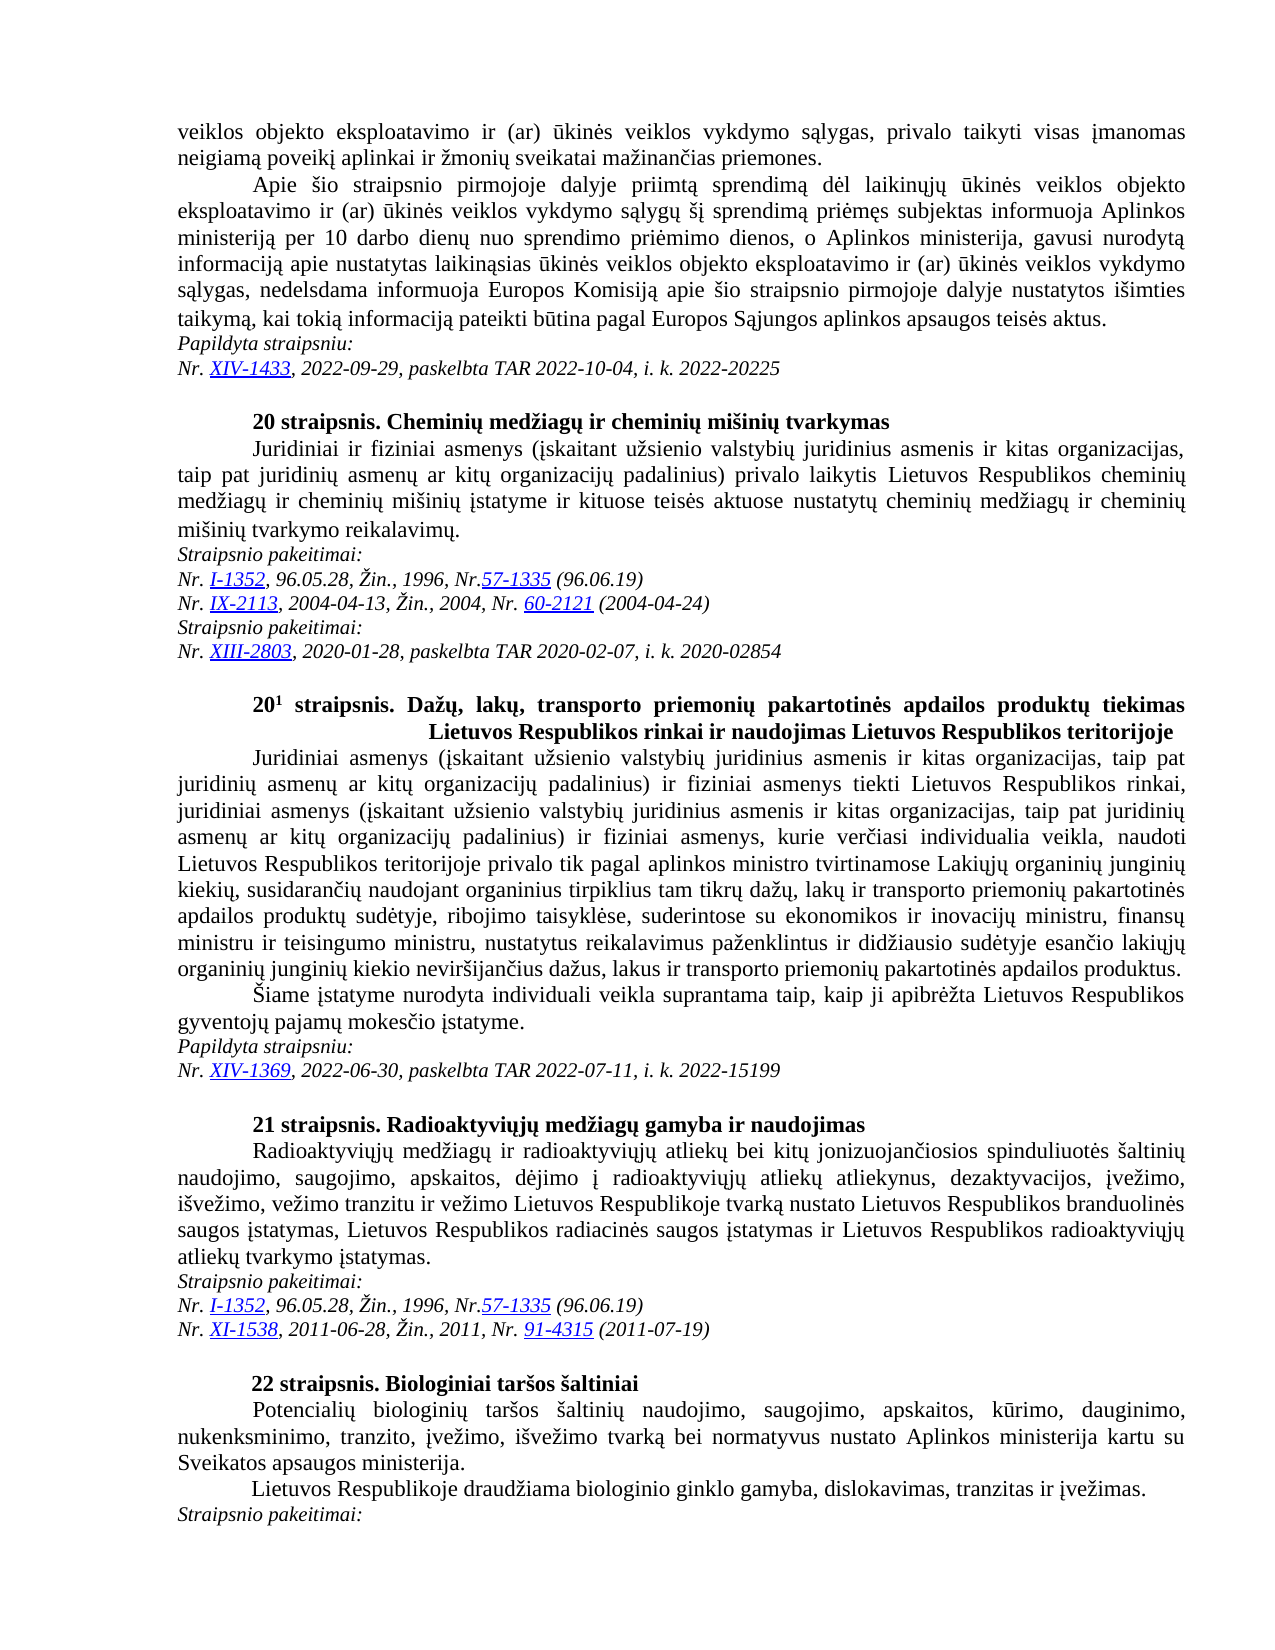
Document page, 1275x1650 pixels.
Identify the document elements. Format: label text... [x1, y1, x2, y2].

text veiklos objekto eksploatavimo ir (ar) ūkinės veiklos vykdymo sąlygas, privalo taikyti visas įmanomas neigiamą poveikį aplinkai ir žmonių sveikatai mažinančias priemones. [177, 118, 1186, 171]
text Apie šio straipsnio pirmojoje dalyje priimtą sprendimą dėl laikinųjų ūkinės veiklos objekto eksploatavimo ir (ar) ūkinės veiklos vykdymo sąlygų šį sprendimą priėmęs subjektas informuoja Aplinkos ministeriją per 10 darbo dienų nuo sprendimo priėmimo dienos, o Aplinkos ministerija, gavusi nurodytą informaciją apie nustatytas laikinąsias ūkinės veiklos objekto eksploatavimo ir (ar) ūkinės veiklos vykdymo sąlygas, nedelsdama informuoja Europos Komisiją apie šio straipsnio pirmojoje dalyje nustatytos išimties taikymą, kai tokią informaciją pateikti būtina pagal Europos Sąjungos aplinkos apsaugos teisės aktus. [177, 171, 1186, 331]
text 21 straipsnis. Radioaktyviųjų medžiagų gamyba ir naudojimas [177, 1111, 1186, 1137]
text Nr. XIV-1369, 2022-06-30, paskelbta TAR 2022-07-11, i. k. 2022-15199 [177, 1058, 1186, 1082]
text Lietuvos Respublikoje draudžiama biologinio ginklo gamyba, dislokavimas, tranzitas ir įvežimas. [177, 1475, 1186, 1502]
text Nr. XI-1538, 2011-06-28, Žin., 2011, Nr. 91-4315 (2011-07-19) [177, 1317, 1186, 1341]
text Juridiniai ir fiziniai asmenys (įskaitant užsienio valstybių juridinius asmenis ir kitas organizacijas, taip pat juridinių asmenų ar kitų organizacijų padalinius) privalo laikytis Lietuvos Respublikos cheminių medžiagų ir cheminių mišinių įstatyme ir kituose teisės aktuose nustatytų cheminių medžiagų ir cheminių mišinių tvarkymo reikalavimų. [177, 434, 1186, 542]
text Juridiniai asmenys (įskaitant užsienio valstybių juridinius asmenis ir kitas organizacijas, taip pat juridinių asmenų ar kitų organizacijų padalinius) ir fiziniai asmenys tiekti Lietuvos Respublikos rinkai, juridiniai asmenys (įskaitant užsienio valstybių juridinius asmenis ir kitas organizacijas, taip pat juridinių asmenų ar kitų organizacijų padalinius) ir fiziniai asmenys, kurie verčiasi individualia veikla, naudoti Lietuvos Respublikos teritorijoje privalo tik pagal aplinkos ministro tvirtinamose Lakiųjų organinių junginių kiekių, susidarančių naudojant organinius tirpiklius tam tikrų dažų, lakų ir transporto priemonių pakartotinės apdailos produktų sudėtyje, ribojimo taisyklėse, suderintose su ekonomikos ir inovacijų ministru, finansų ministru ir teisingumo ministru, nustatytus reikalavimus paženklintus ir didžiausio sudėtyje esančio lakiųjų organinių junginių kiekio neviršijančius dažus, lakus ir transporto priemonių pakartotinės apdailos produktus. [177, 744, 1186, 981]
text Straipsnio pakeitimai: [177, 1269, 1186, 1293]
text 22 straipsnis. Biologiniai taršos šaltiniai [177, 1370, 1186, 1396]
text Nr. I-1352, 96.05.28, Žin., 1996, Nr.57-1335 (96.06.19) [177, 1293, 1186, 1317]
text Straipsnio pakeitimai: [177, 614, 1186, 639]
text Nr. IX-2113, 2004-04-13, Žin., 2004, Nr. 60-2121 (2004-04-24) [177, 591, 1186, 614]
text Nr. XIII-2803, 2020-01-28, paskelbta TAR 2020-02-07, i. k. 2020-02854 [177, 639, 1186, 663]
text Radioaktyviųjų medžiagų ir radioaktyviųjų atliekų bei kitų jonizuojančiosios spinduliuotės šaltinių naudojimo, saugojimo, apskaitos, dėjimo į radioaktyviųjų atliekų atliekynus, dezaktyvacijos, įvežimo, išvežimo, vežimo tranzitu ir vežimo Lietuvos Respublikoje tvarką nustato Lietuvos Respublikos branduolinės saugos įstatymas, Lietuvos Respublikos radiacinės saugos įstatymas ir Lietuvos Respublikos radioaktyviųjų atliekų tvarkymo įstatymas. [177, 1137, 1186, 1269]
text Nr. XIV-1433, 2022-09-29, paskelbta TAR 2022-10-04, i. k. 2022-20225 [177, 355, 1186, 379]
text 201 straipsnis. Dažų, lakų, transporto priemonių pakartotinės apdailos produktų tiekimas Lietuvos Respublikos rinkai ir naudojimas Lietuvos Respublikos teritorijoje [252, 691, 1186, 744]
text 20 straipsnis. Cheminių medžiagų ir cheminių mišinių tvarkymas [177, 408, 1186, 434]
text Straipsnio pakeitimai: [177, 1502, 1186, 1526]
text Papildyta straipsniu: [177, 1034, 1186, 1058]
text Potencialių biologinių taršos šaltinių naudojimo, saugojimo, apskaitos, kūrimo, dauginimo, nukenksminimo, tranzito, įvežimo, išvežimo tvarką bei normatyvus nustato Aplinkos ministerija kartu su Sveikatos apsaugos ministerija. [177, 1396, 1186, 1475]
text Šiame įstatyme nurodyta individuali veikla suprantama taip, kaip ji apibrėžta Lietuvos Respublikos gyventojų pajamų mokesčio įstatyme. [177, 981, 1186, 1034]
text Nr. I-1352, 96.05.28, Žin., 1996, Nr.57-1335 (96.06.19) [177, 566, 1186, 591]
text Straipsnio pakeitimai: [177, 542, 1186, 566]
text Papildyta straipsniu: [177, 331, 1186, 355]
